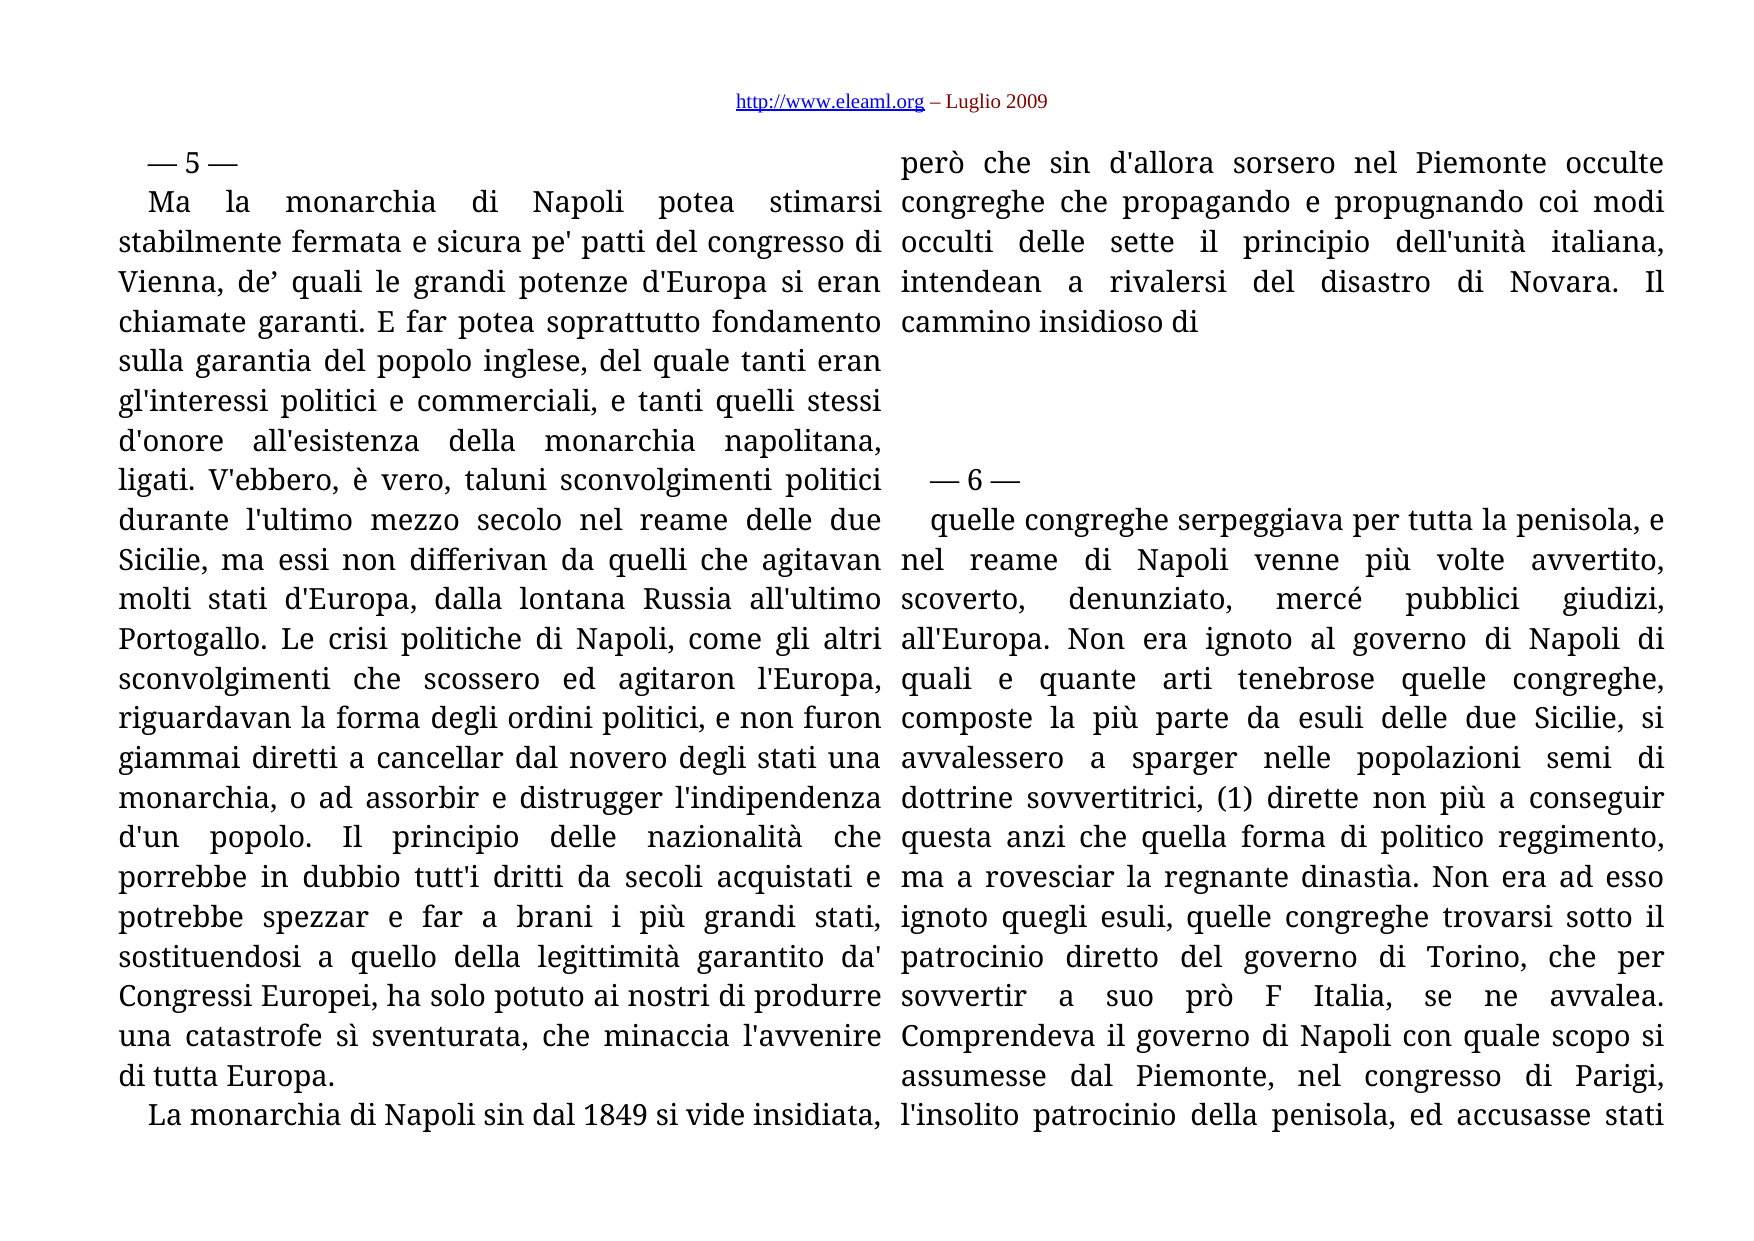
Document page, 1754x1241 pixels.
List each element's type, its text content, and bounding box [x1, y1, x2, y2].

text quelle congreghe serpeggiava per tutta la penisola, e nel reame di Napoli venne più volte avvertito, scoverto, denunziato, mercé pubblici giudizi, all'Europa. Non era ignoto al governo di Napoli di quali e quante arti tenebrose quelle congreghe, composte la più parte da esuli delle due Sicilie, si avvalessero a sparger nelle popolazioni semi di dottrine sovvertitrici, (1) dirette non più a conseguir questa anzi che quella forma di politico reggimento, ma a rovesciar la regnante dinastìa. Non era ad esso ignoto quegli esuli, quelle congreghe trovarsi sotto il patrocinio diretto del governo di Torino, che per sovvertir a suo prò F Italia, se ne avvalea. Comprendeva il governo di Napoli con quale scopo si assumesse dal Piemonte, nel congresso di Parigi, l'insolito patrocinio della penisola, ed accusasse stati [901, 499, 1665, 1134]
text — 5 — [118, 142, 883, 182]
text però che sin d'allora sorsero nel Piemonte occulte congreghe che propagando e propugnando coi modi occulti delle sette il principio dell'unità italiana, intendean a rivalersi del disastro di Novara. Il cammino insidioso di [901, 142, 1665, 341]
text Ma la monarchia di Napoli potea stimarsi stabilmente fermata e sicura pe' patti del congresso di Vienna, de’ quali le grandi potenze d'Europa si eran chiamate garanti. E far potea soprattutto fondamento sulla garantia del popolo inglese, del quale tanti eran gl'interessi politici e commerciali, e tanti quelli stessi d'onore all'esistenza della monarchia napolitana, ligati. V'ebbero, è vero, taluni sconvolgimenti politici durante l'ultimo mezzo secolo nel reame delle due Sicilie, ma essi non differivan da quelli che agitavan molti stati d'Europa, dalla lontana Russia all'ultimo Portogallo. Le crisi politiche di Napoli, come gli altri sconvolgimenti che scossero ed agitaron l'Europa, riguardavan la forma degli ordini politici, e non furon giammai diretti a cancellar dal novero degli stati una monarchia, o ad assorbir e distrugger l'indipendenza d'un popolo. Il principio delle nazionalità che porrebbe in dubbio tutt'i dritti da secoli acquistati e potrebbe spezzar e far a brani i più grandi stati, sostituendosi a quello della legittimità garantito da' Congressi Europei, ha solo potuto ai nostri di produrre una catastrofe sì sventurata, che minaccia l'avvenire di tutta Europa. [118, 182, 883, 1094]
text — 6 — [901, 459, 1665, 499]
text La monarchia di Napoli sin dal 1849 si vide insidiata, [118, 1094, 883, 1134]
